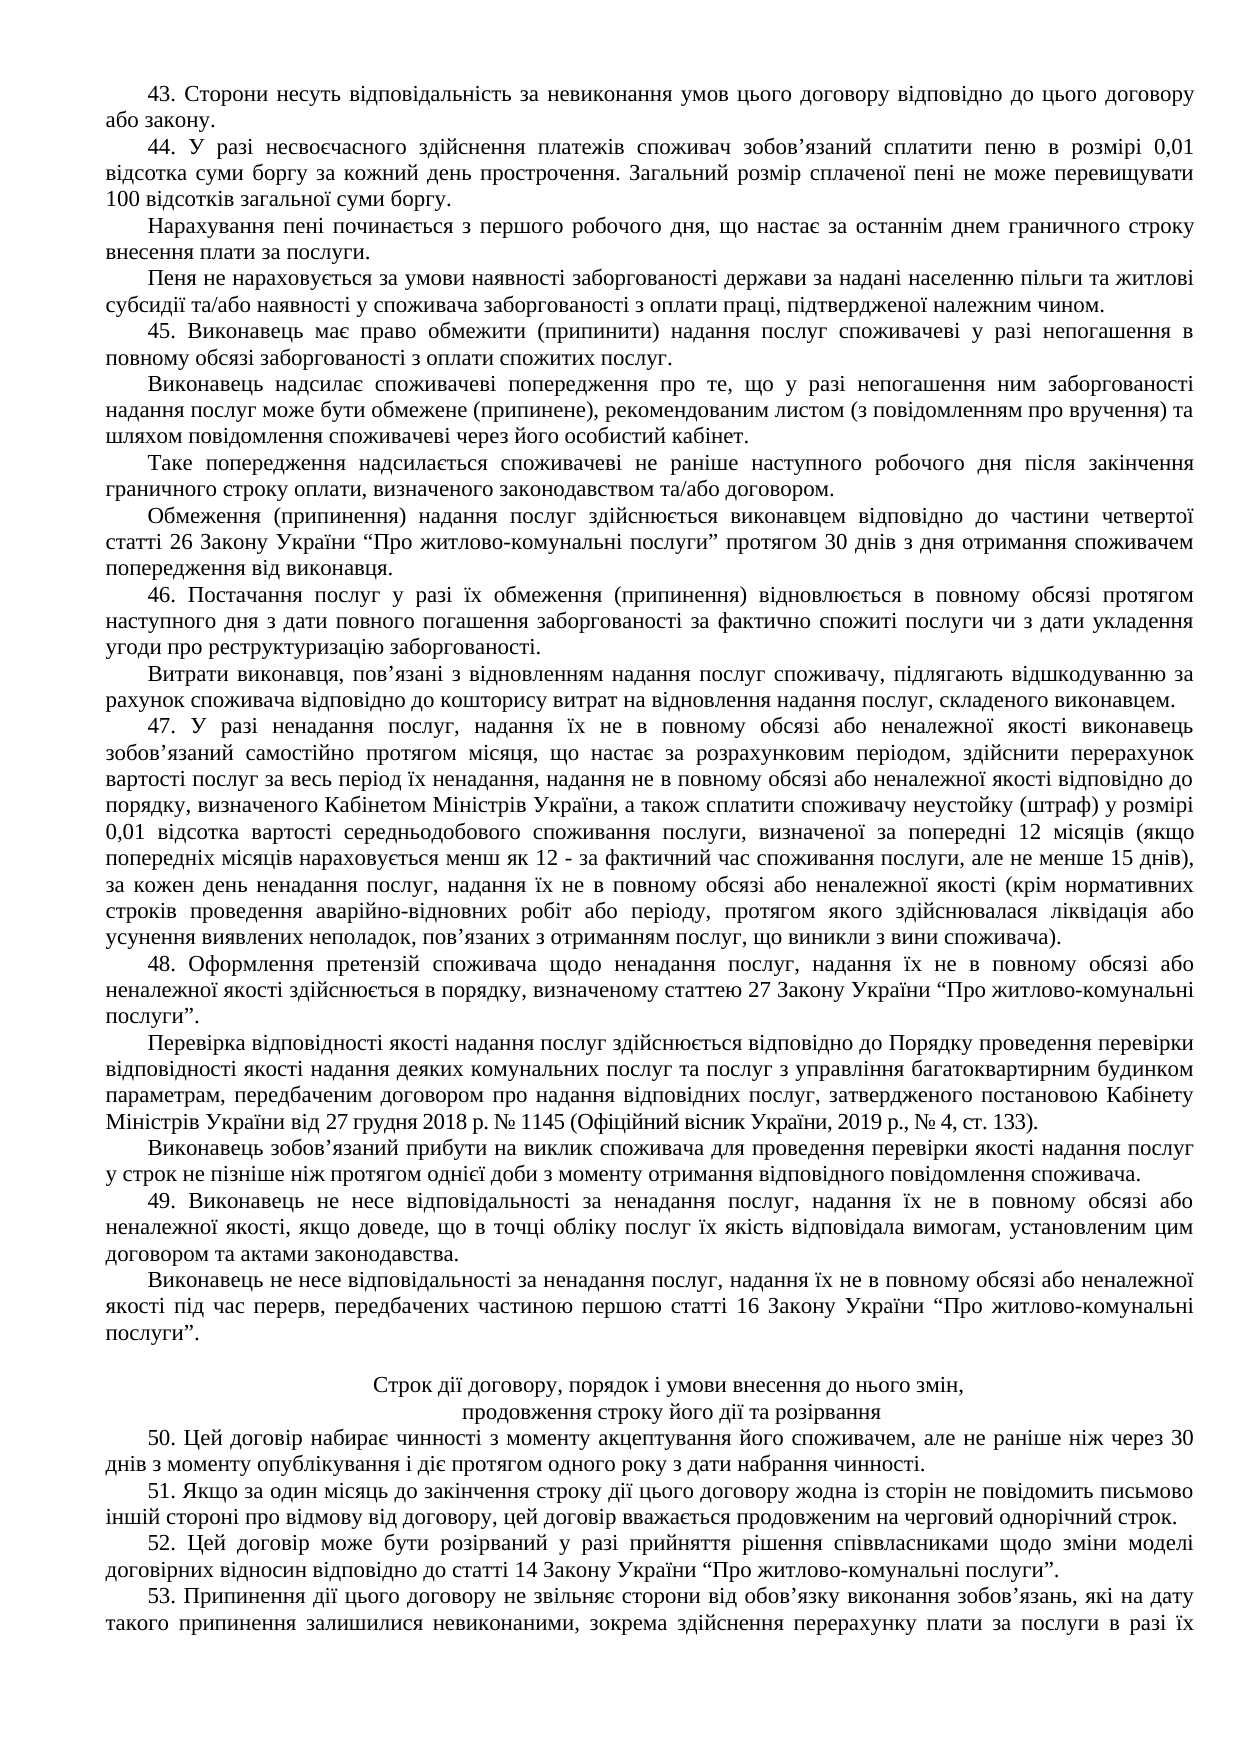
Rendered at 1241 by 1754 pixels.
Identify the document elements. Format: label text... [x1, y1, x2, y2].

text Витрати виконавця, пов’язані з відновленням надання послуг споживачу, підлягають відшкодуванню за рахунок споживача відповідно до кошторису витрат на відновлення надання послуг, складеного виконавцем. [105, 660, 1196, 712]
text 46. Постачання послуг у разі їх обмеження (припинення) відновлюється в повному обсязі протягом наступного дня з дати повного погашення заборгованості за фактично спожиті послуги чи з дати укладення угоди про реструктуризацію заборгованості. [105, 581, 1196, 660]
text 51. Якщо за один місяць до закінчення строку дії цього договору жодна із сторін не повідомить письмово іншій стороні про відмову від договору, цей договір вважається продовженим на черговий однорічний строк. [105, 1477, 1196, 1529]
text 49. Виконавець не несе відповідальності за ненадання послуг, надання їх не в повному обсязі або неналежної якості, якщо доведе, що в точці обліку послуг їх якість відповідала вимогам, установленим цим договором та актами законодавства. [105, 1187, 1196, 1266]
text 44. У разі несвоєчасного здійснення платежів споживач зобов’язаний сплатити пеню в розмірі 0,01 відсотка суми боргу за кожний день прострочення. Загальний розмір сплаченої пені не може перевищувати 100 відсотків загальної суми боргу. [105, 133, 1196, 212]
text Виконавець надсилає споживачеві попередження про те, що у разі непогашення ним заборгованості надання послуг може бути обмежене (припинене), рекомендованим листом (з повідомленням про вручення) та шляхом повідомлення споживачеві через його особистий кабінет. [105, 370, 1196, 449]
text 48. Оформлення претензій споживача щодо ненадання послуг, надання їх не в повному обсязі або неналежної якості здійснюється в порядку, визначеному статтею 27 Закону України “Про житлово-комунальні послуги”. [105, 950, 1196, 1029]
text продовження строку його дії та розірвання [105, 1398, 1196, 1424]
text 52. Цей договір може бути розірваний у разі прийняття рішення співвласниками щодо зміни моделі договірних відносин відповідно до статті 14 Закону України “Про житлово-комунальні послуги”. [105, 1529, 1196, 1582]
text 47. У разі ненадання послуг, надання їх не в повному обсязі або неналежної якості виконавець зобов’язаний самостійно протягом місяця, що настає за розрахунковим періодом, здійснити перерахунок вартості послуг за весь період їх ненадання, надання не в повному обсязі або неналежної якості відповідно до порядку, визначеного Кабінетом Міністрів України, а також сплатити споживачу неустойку (штраф) у розмірі 0,01 відсотка вартості середньодобового споживання послуги, визначеної за попередні 12 місяців (якщо попередніх місяців нараховується менш як 12 - за фактичний час споживання послуги, але не менше 15 днів), за кожен день ненадання послуг, надання їх не в повному обсязі або неналежної якості (крім нормативних строків проведення аварійно-відновних робіт або періоду, протягом якого здійснювалася ліквідація або усунення виявлених неполадок, пов’язаних з отриманням послуг, що виникли з вини споживача). [105, 712, 1196, 950]
text Таке попередження надсилається споживачеві не раніше наступного робочого дня після закінчення граничного строку оплати, визначеного законодавством та/або договором. [105, 449, 1196, 502]
text 43. Сторони несуть відповідальність за невиконання умов цього договору відповідно до цього договору або закону. [105, 80, 1196, 133]
text Обмеження (припинення) надання послуг здійснюється виконавцем відповідно до частини четвертої статті 26 Закону України “Про житлово-комунальні послуги” протягом 30 днів з дня отримання споживачем попередження від виконавця. [105, 502, 1196, 581]
text Пеня не нараховується за умови наявності заборгованості держави за надані населенню пільги та житлові субсидії та/або наявності у споживача заборгованості з оплати праці, підтвердженої належним чином. [105, 264, 1196, 317]
text 53. Припинення дії цього договору не звільняє сторони від обов’язку виконання зобов’язань, які на дату такого припинення залишилися невиконаними, зокрема здійснення перерахунку плати за послуги в разі їх [105, 1582, 1196, 1635]
text 45. Виконавець має право обмежити (припинити) надання послуг споживачеві у разі непогашення в повному обсязі заборгованості з оплати спожитих послуг. [105, 317, 1196, 370]
text Строк дії договору, порядок і умови внесення до нього змін, [105, 1371, 1196, 1398]
text 50. Цей договір набирає чинності з моменту акцептування його споживачем, але не раніше ніж через 30 днів з моменту опублікування і діє протягом одного року з дати набрання чинності. [105, 1424, 1196, 1477]
text Виконавець не несе відповідальності за ненадання послуг, надання їх не в повному обсязі або неналежної якості під час перерв, передбачених частиною першою статті 16 Закону України “Про житлово-комунальні послуги”. [105, 1266, 1196, 1345]
text Виконавець зобов’язаний прибути на виклик споживача для проведення перевірки якості надання послуг у строк не пізніше ніж протягом однієї доби з моменту отримання відповідного повідомлення споживача. [105, 1134, 1196, 1187]
text Нарахування пені починається з першого робочого дня, що настає за останнім днем граничного строку внесення плати за послуги. [105, 212, 1196, 264]
text Перевірка відповідності якості надання послуг здійснюється відповідно до Порядку проведення перевірки відповідності якості надання деяких комунальних послуг та послуг з управління багатоквартирним будинком параметрам, передбаченим договором про надання відповідних послуг, затвердженого постановою Кабінету Міністрів України від 27 грудня 2018 р. № 1145 (Офіційний вісник України, 2019 р., № 4, ст. 133). [105, 1029, 1196, 1134]
